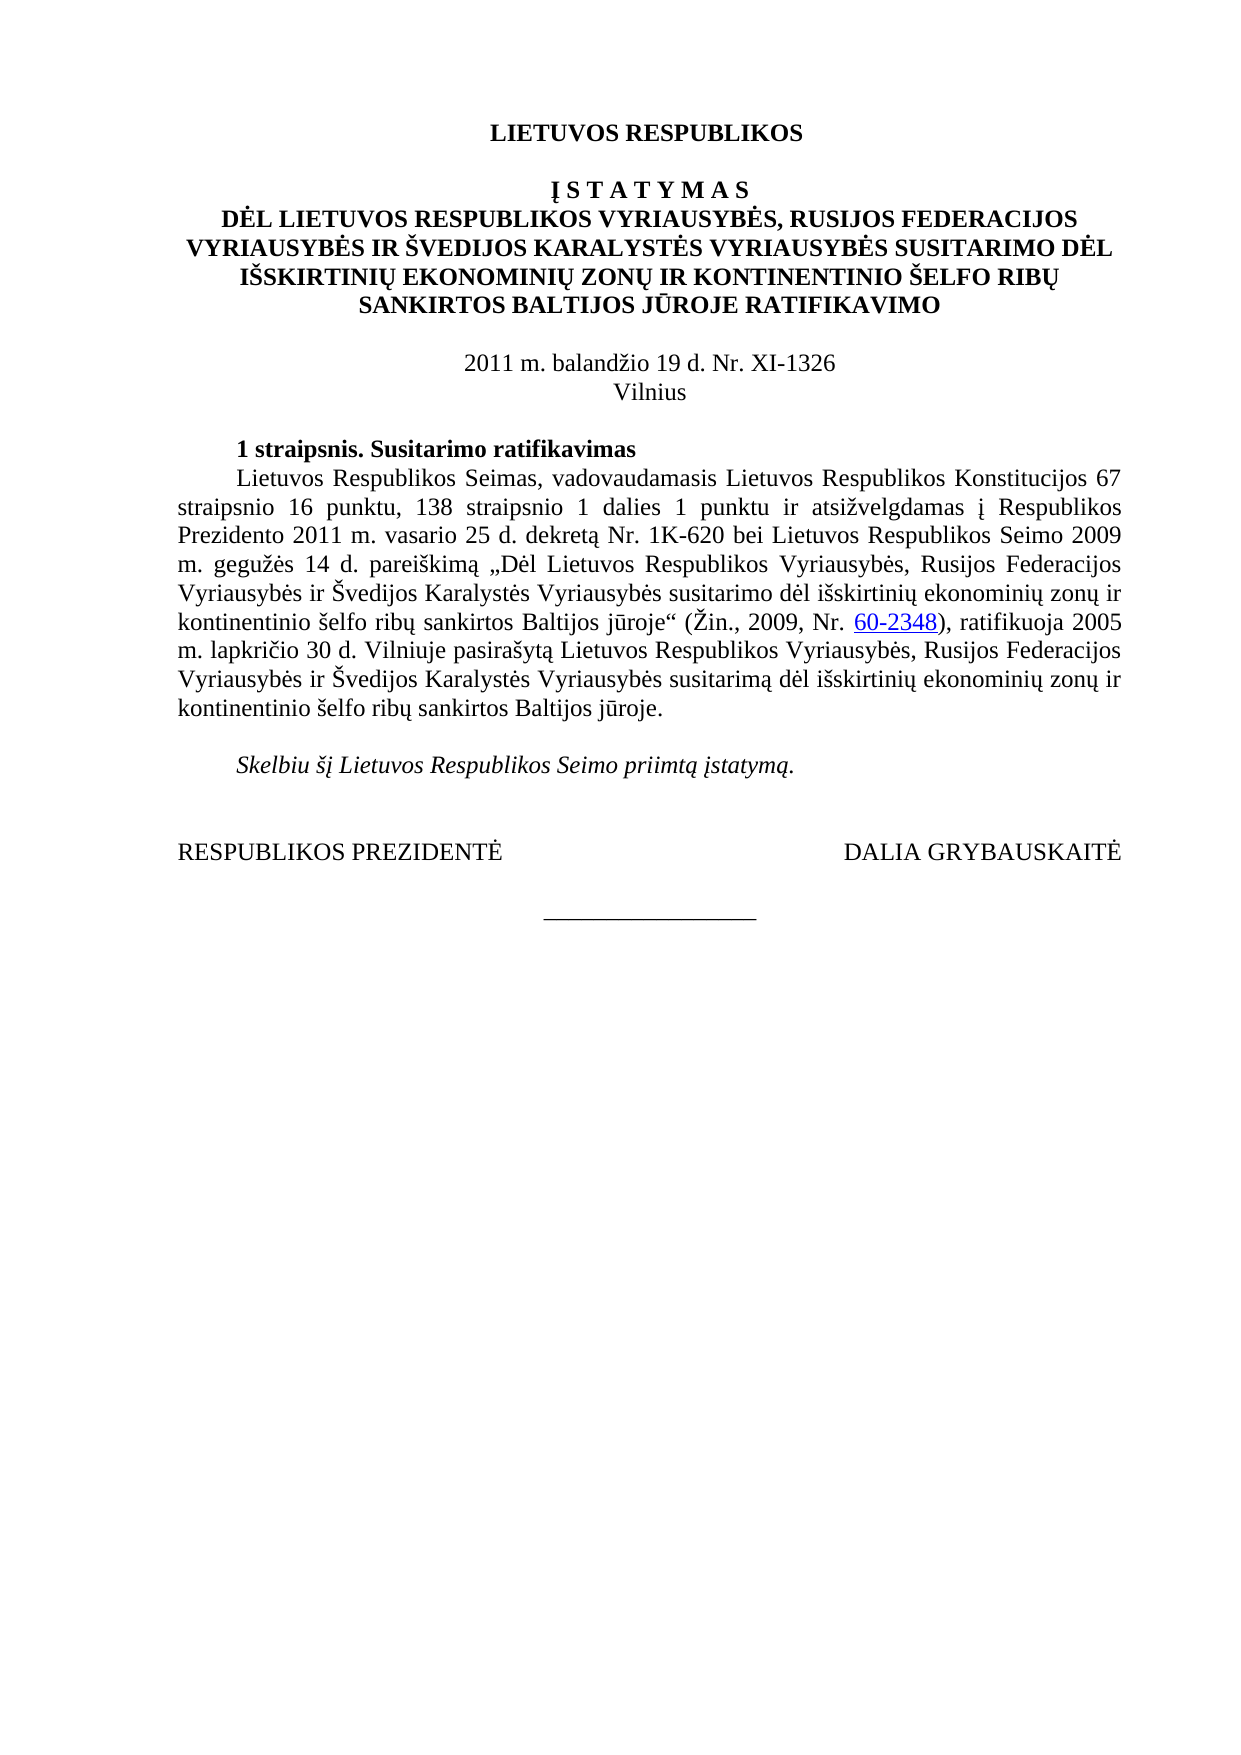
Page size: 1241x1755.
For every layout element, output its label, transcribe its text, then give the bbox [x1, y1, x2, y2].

text Vilnius [177, 377, 1122, 406]
text DĖL LIETUVOS RESPUBLIKOS VYRIAUSYBĖS, RUSIJOS FEDERACIJOS VYRIAUSYBĖS IR ŠVEDIJOS KARALYSTĖS VYRIAUSYBĖS SUSITARIMO DĖL IŠSKIRTINIŲ EKONOMINIŲ ZONŲ IR KONTINENTINIO ŠELFO RIBŲ SANKIRTOS BALTIJOS JŪROJE RATIFIKAVIMO [177, 204, 1122, 319]
text RESPUBLIKOS PREZIDENTĖ DALIA GRYBAUSKAITĖ [177, 837, 1122, 866]
text Lietuvos Respublikos Seimas, vadovaudamasis Lietuvos Respublikos Konstitucijos 67 straipsnio 16 punktu, 138 straipsnio 1 dalies 1 punktu ir atsižvelgdamas į Respublikos Prezidento 2011 m. vasario 25 d. dekretą Nr. 1K-620 bei Lietuvos Respublikos Seimo 2009 m. gegužės 14 d. pareiškimą „Dėl Lietuvos Respublikos Vyriausybės, Rusijos Federacijos Vyriausybės ir Švedijos Karalystės Vyriausybės susitarimo dėl išskirtinių ekonominių zonų ir kontinentinio šelfo ribų sankirtos Baltijos jūroje“ (Žin., 2009, Nr. 60-2348), ratifikuoja 2005 m. lapkričio 30 d. Vilniuje pasirašytą Lietuvos Respublikos Vyriausybės, Rusijos Federacijos Vyriausybės ir Švedijos Karalystės Vyriausybės susitarimą dėl išskirtinių ekonominių zonų ir kontinentinio šelfo ribų sankirtos Baltijos jūroje. [177, 463, 1122, 722]
text Skelbiu šį Lietuvos Respublikos Seimo priimtą įstatymą. [177, 751, 1122, 779]
text LIETUVOS RESPUBLIKOS [177, 118, 1122, 147]
text _________________ [177, 894, 1122, 923]
text 1 straipsnis. Susitarimo ratifikavimas [177, 434, 1122, 463]
text ĮSTATYMAS [177, 176, 1122, 204]
text 2011 m. balandžio 19 d. Nr. XI-1326 [177, 348, 1122, 377]
